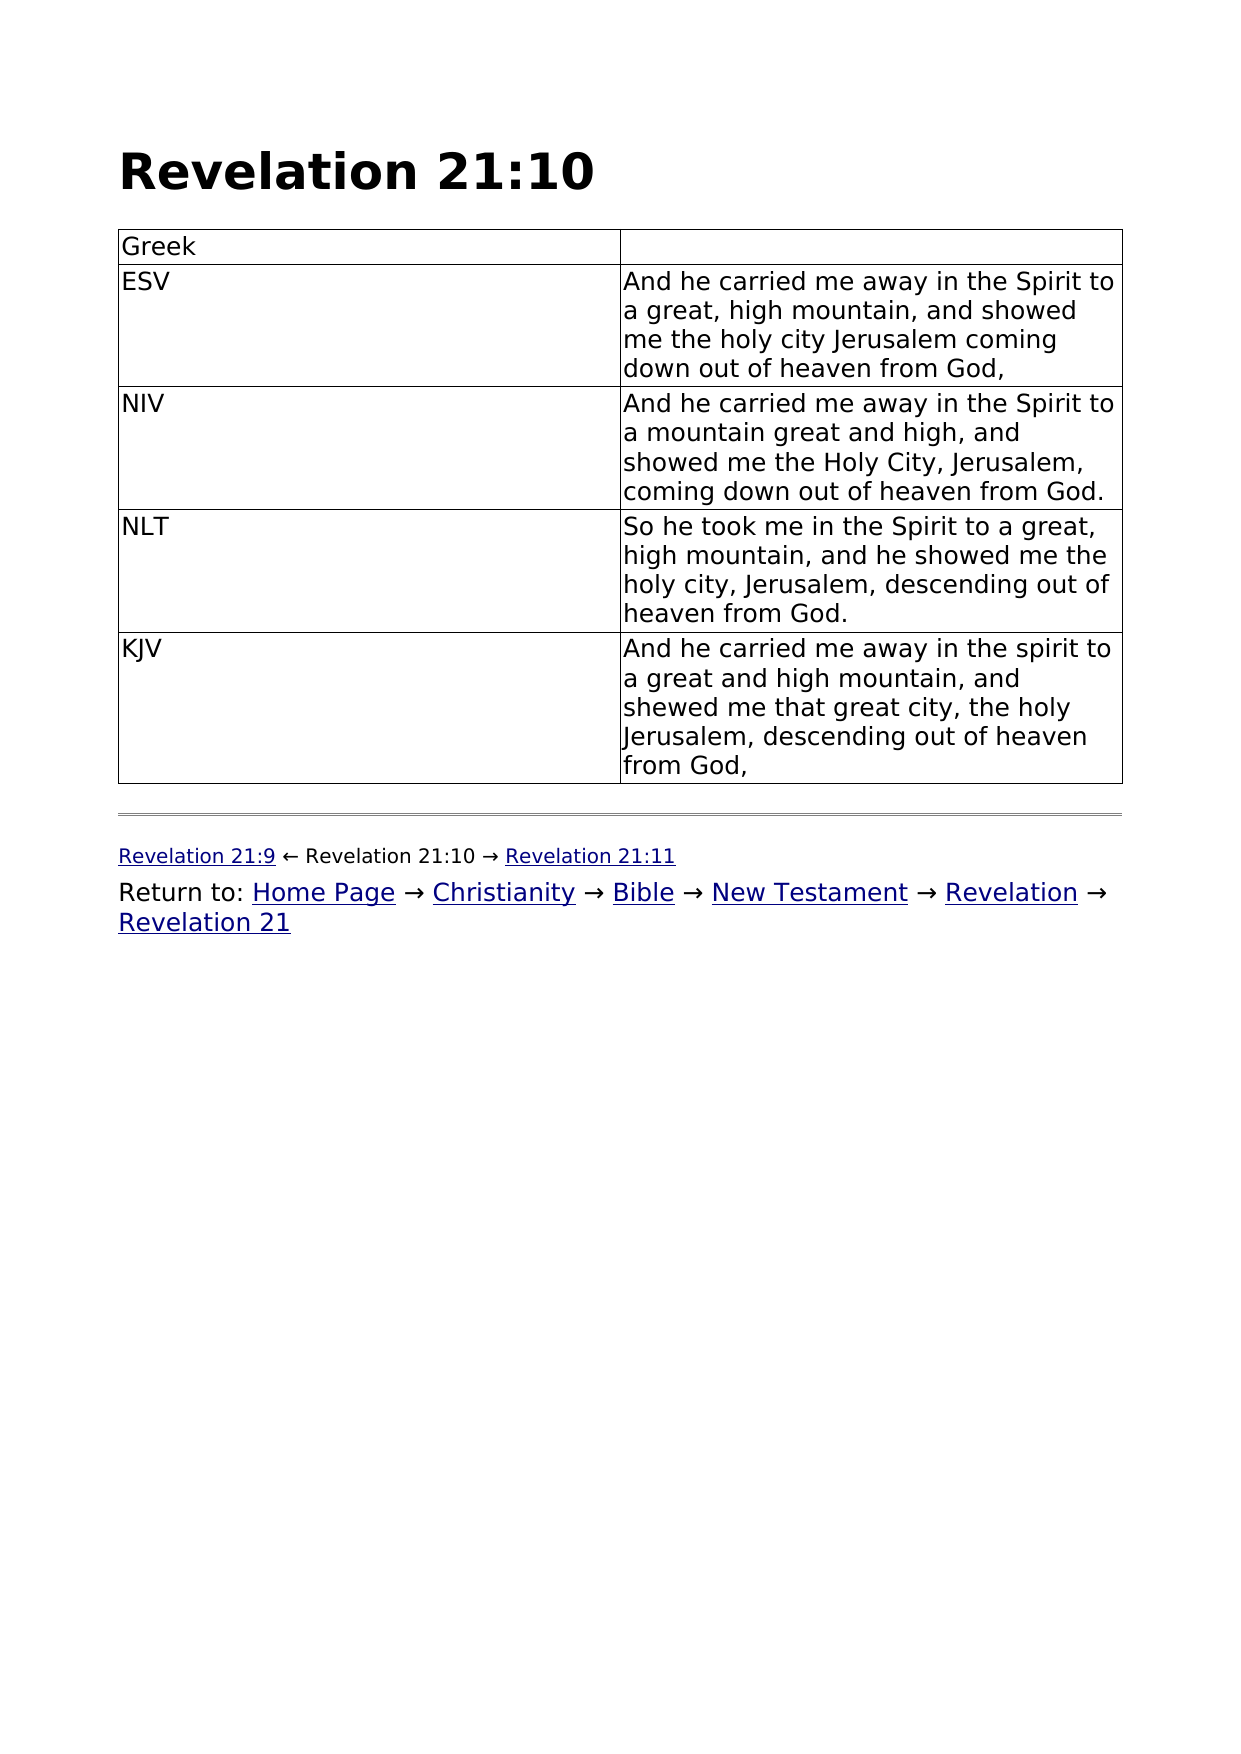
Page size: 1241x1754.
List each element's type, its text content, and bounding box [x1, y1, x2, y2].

table_header [621, 230, 1122, 264]
table_cell And he carried me away in the Spirit to a mountain great and high, and showed me the Holy City, Jerusalem, coming down out of heaven from God. [621, 387, 1122, 509]
table_cell NIV [119, 387, 620, 509]
subtitle Revelation 21:10 [118, 143, 1122, 201]
table_cell NLT [119, 510, 620, 632]
table_cell And he carried me away in the spirit to a great and high mountain, and shewed me that great city, the holy Jerusalem, descending out of heaven from God, [621, 633, 1122, 783]
table_header Greek [119, 230, 620, 264]
table_cell ESV [119, 265, 620, 386]
table_cell KJV [119, 633, 620, 783]
table_cell So he took me in the Spirit to a great, high mountain, and he showed me the holy city, Jerusalem, descending out of heaven from God. [621, 510, 1122, 632]
text Return to: Home Page → Christianity → Bible → New Testament → Revelation → Revelation 21 [118, 879, 1122, 937]
table_cell And he carried me away in the Spirit to a great, high mountain, and showed me the holy city Jerusalem coming down out of heaven from God, [621, 265, 1122, 386]
text Revelation 21:9 ← Revelation 21:10 → Revelation 21:11 [118, 844, 1122, 879]
